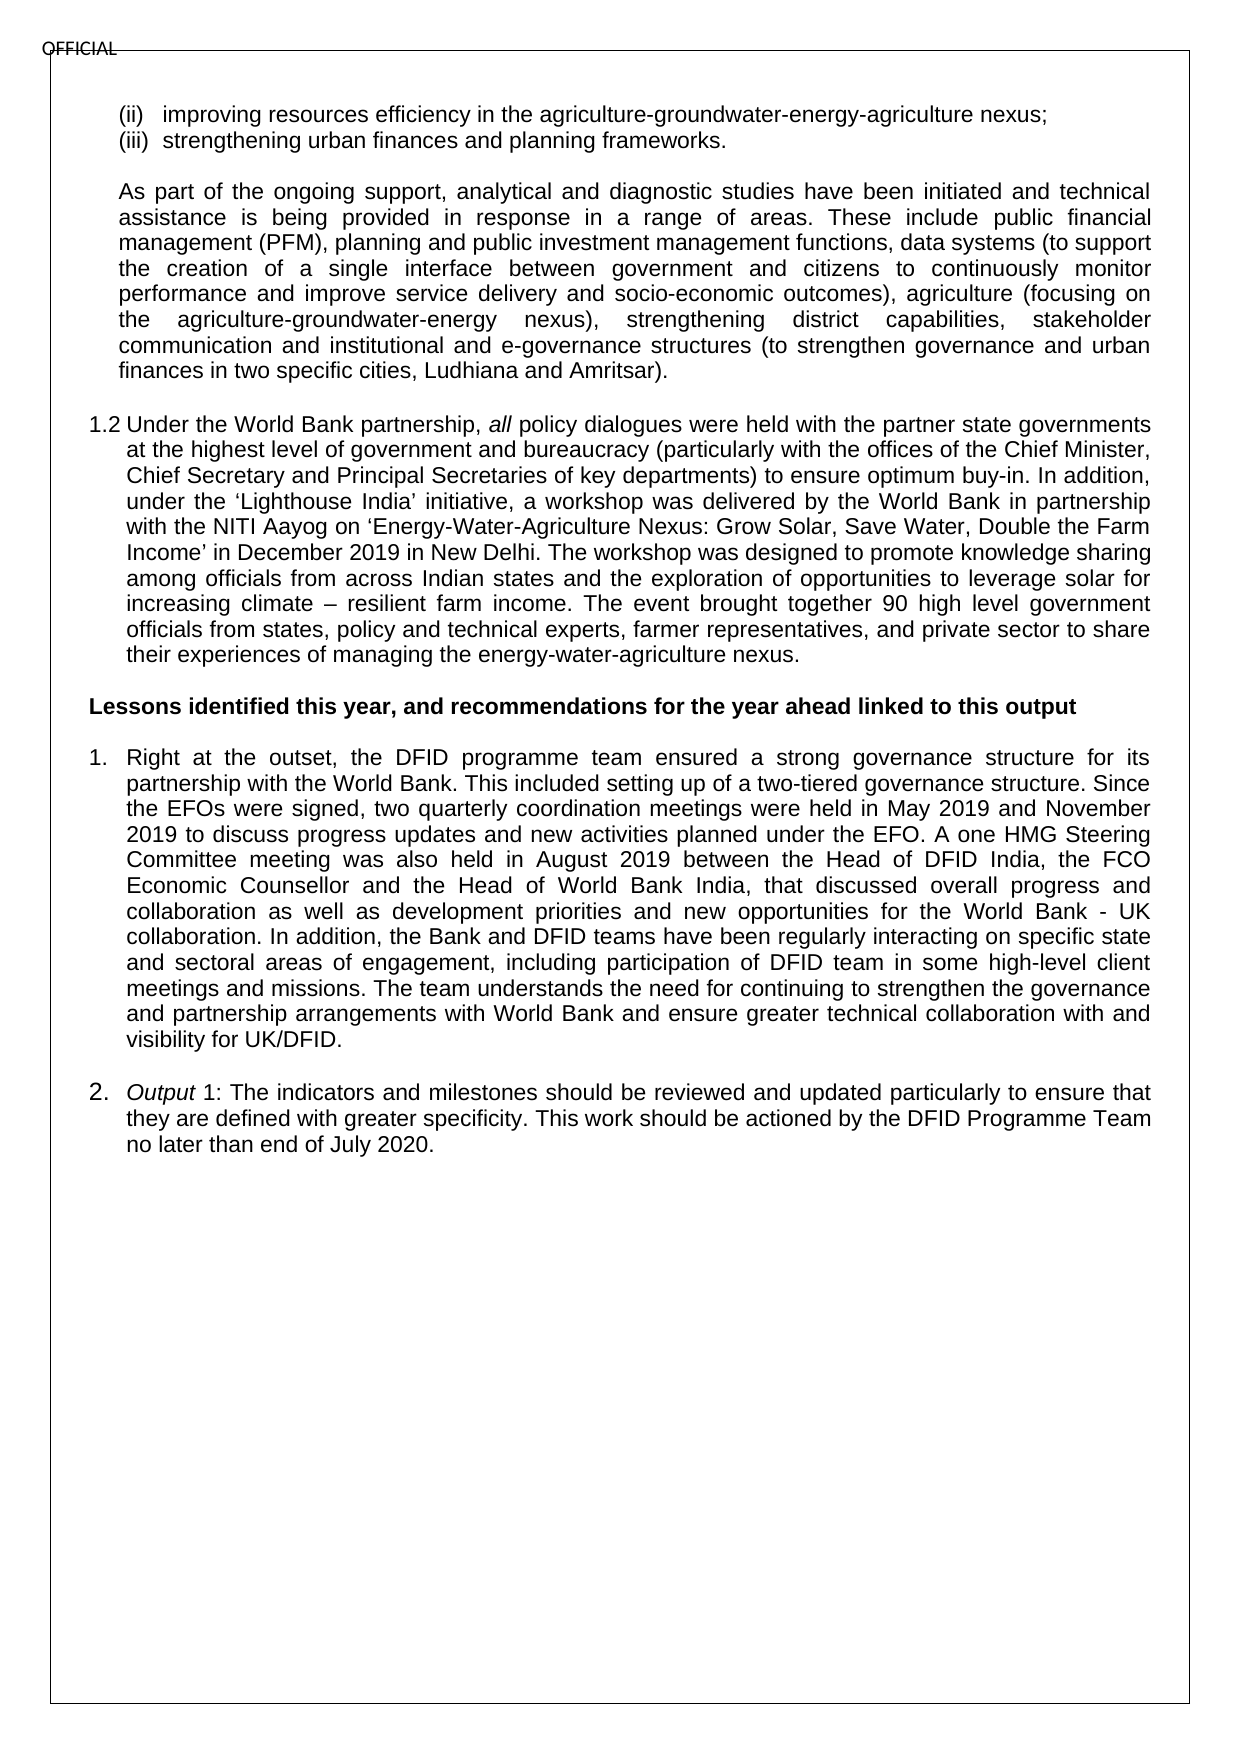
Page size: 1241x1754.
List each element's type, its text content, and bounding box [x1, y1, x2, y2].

list strengthening urban finances and planning frameworks. [118, 127, 1152, 153]
list Output 1: The indicators and milestones should be reviewed and updated particularly to ensure that they are defined with greater specificity. This work should be actioned by the DFID Programme Team no later than end of July 2020. [89, 1078, 1152, 1157]
text Lessons identified this year, and recommendations for the year ahead linked to this output [89, 693, 1152, 719]
list improving resources efficiency in the agriculture-groundwater-energy-agriculture nexus; [118, 102, 1152, 127]
list Right at the outset, the DFID programme team ensured a strong governance structure for its partnership with the World Bank. This included setting up of a two-tiered governance structure. Since the EFOs were signed, two quarterly coordination meetings were held in May 2019 and November 2019 to discuss progress updates and new activities planned under the EFO. A one HMG Steering Committee meeting was also held in August 2019 between the Head of DFID India, the FCO Economic Counsellor and the Head of World Bank India, that discussed overall progress and collaboration as well as development priorities and new opportunities for the World Bank - UK collaboration. In addition, the Bank and DFID teams have been regularly interacting on specific state and sectoral areas of engagement, including participation of DFID team in some high-level client meetings and missions. The team understands the need for continuing to strengthen the governance and partnership arrangements with World Bank and ensure greater technical collaboration with and visibility for UK/DFID. [89, 745, 1152, 1052]
text As part of the ongoing support, analytical and diagnostic studies have been initiated and technical assistance is being provided in response in a range of areas. These include public financial management (PFM), planning and public investment management functions, data systems (to support the creation of a single interface between government and citizens to continuously monitor performance and improve service delivery and socio-economic outcomes), agriculture (focusing on the agriculture-groundwater-energy nexus), strengthening district capabilities, stakeholder communication and institutional and e-governance structures (to strengthen governance and urban finances in two specific cities, Ludhiana and Amritsar). [118, 179, 1152, 384]
list Under the World Bank partnership, all policy dialogues were held with the partner state governments at the highest level of government and bureaucracy (particularly with the offices of the Chief Minister, Chief Secretary and Principal Secretaries of key departments) to ensure optimum buy-in. In addition, under the ‘Lighthouse India’ initiative, a workshop was delivered by the World Bank in partnership with the NITI Aayog on ‘Energy-Water-Agriculture Nexus: Grow Solar, Save Water, Double the Farm Income’ in December 2019 in New Delhi. The workshop was designed to promote knowledge sharing among officials from across Indian states and the exploration of opportunities to leverage solar for increasing climate – resilient farm income. The event brought together 90 high level government officials from states, policy and technical experts, farmer representatives, and private sector to share their experiences of managing the energy-water-agriculture nexus. [89, 412, 1152, 668]
